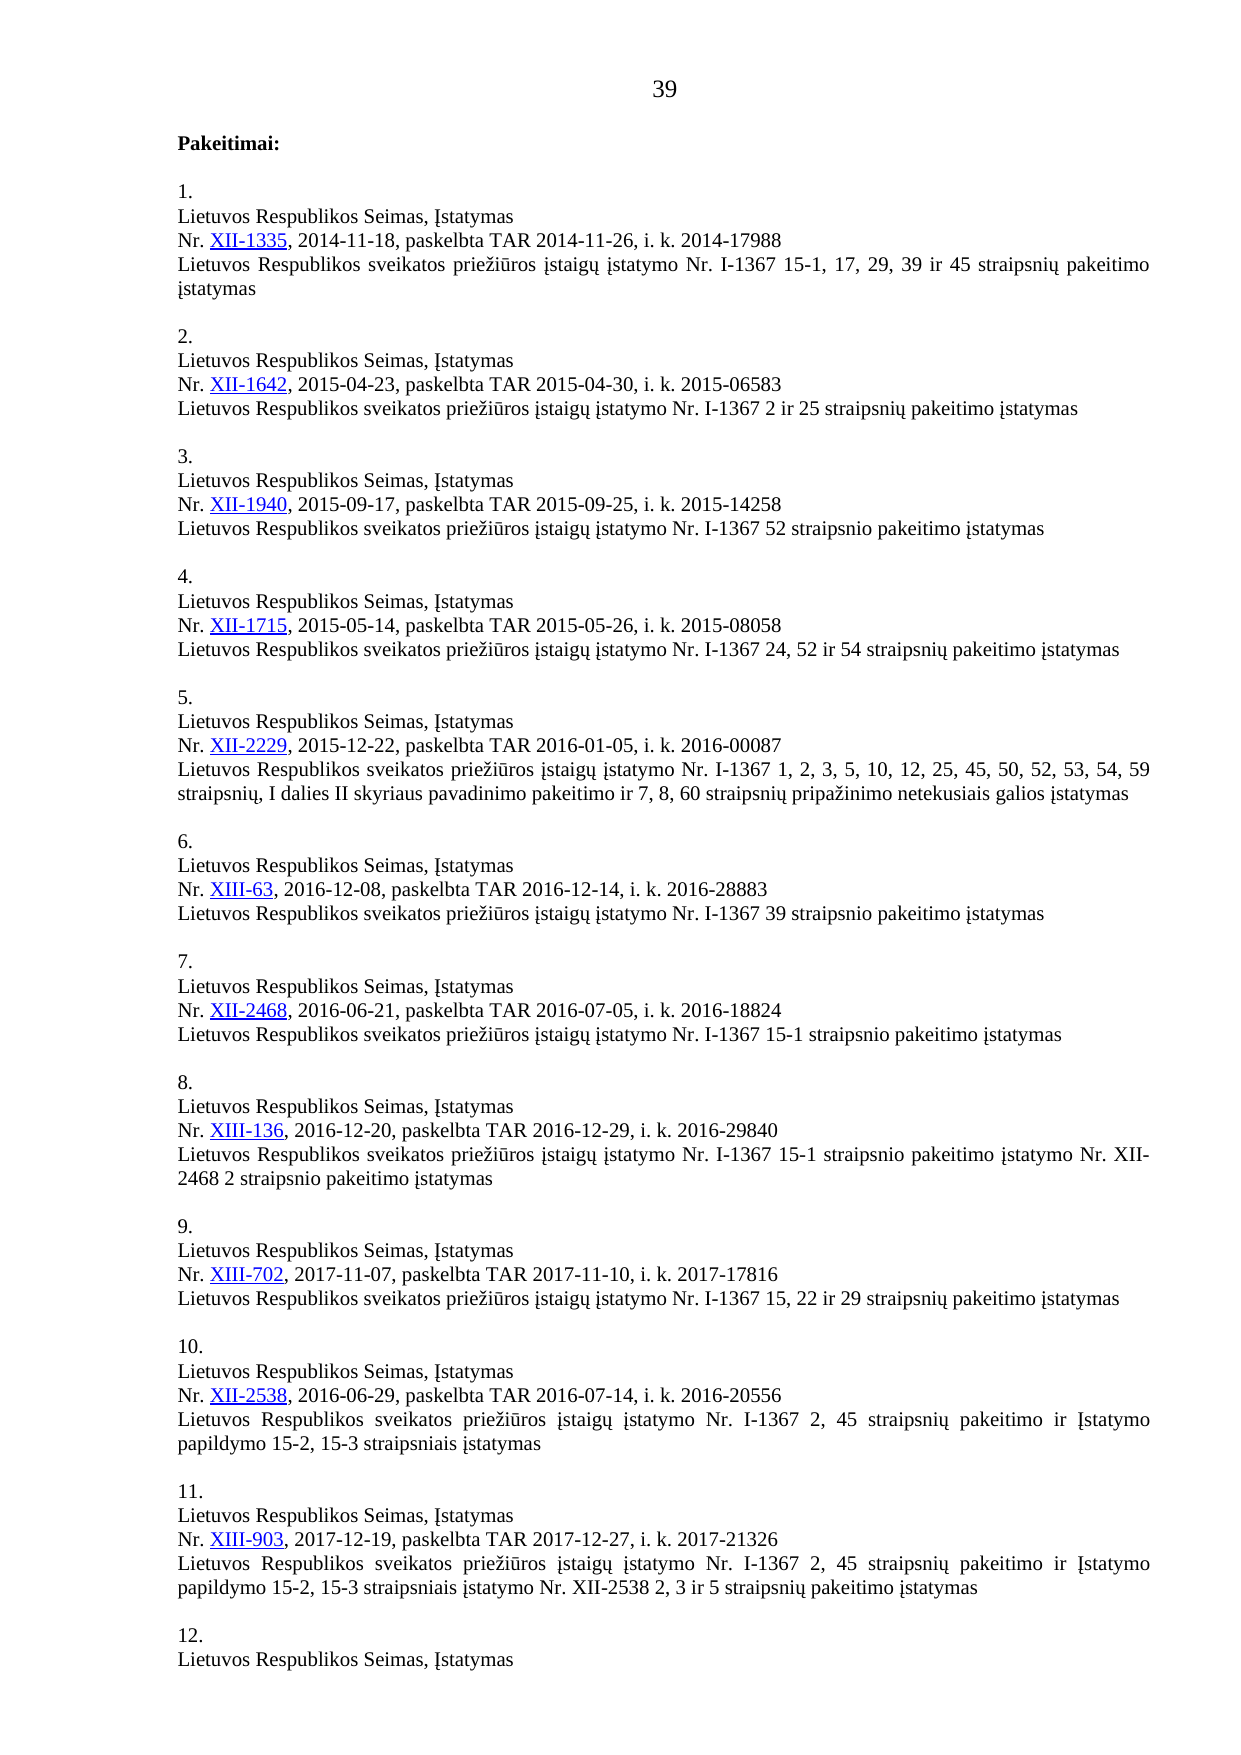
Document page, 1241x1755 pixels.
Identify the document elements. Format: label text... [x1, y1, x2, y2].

text Lietuvos Respublikos sveikatos priežiūros įstaigų įstatymo Nr. I-1367 15-1, 17, 29, 39 ir 45 straipsnių pakeitimo įstatymas [177, 252, 1152, 300]
text Lietuvos Respublikos Seimas, Įstatymas [177, 468, 1152, 492]
text 9. [177, 1214, 1152, 1238]
text Lietuvos Respublikos sveikatos priežiūros įstaigų įstatymo Nr. I-1367 52 straipsnio pakeitimo įstatymas [177, 516, 1152, 540]
text 6. [177, 829, 1152, 853]
text Lietuvos Respublikos Seimas, Įstatymas [177, 973, 1152, 998]
text Nr. XII-1715, 2015-05-14, paskelbta TAR 2015-05-26, i. k. 2015-08058 [177, 613, 1152, 637]
text Lietuvos Respublikos Seimas, Įstatymas [177, 1358, 1152, 1383]
text Nr. XII-1642, 2015-04-23, paskelbta TAR 2015-04-30, i. k. 2015-06583 [177, 372, 1152, 396]
text 7. [177, 949, 1152, 973]
text 10. [177, 1334, 1152, 1358]
text 8. [177, 1070, 1152, 1094]
text Pakeitimai: [177, 131, 1152, 155]
text Lietuvos Respublikos sveikatos priežiūros įstaigų įstatymo Nr. I-1367 24, 52 ir 54 straipsnių pakeitimo įstatymas [177, 637, 1152, 661]
text Lietuvos Respublikos sveikatos priežiūros įstaigų įstatymo Nr. I-1367 2 ir 25 straipsnių pakeitimo įstatymas [177, 396, 1152, 420]
text 11. [177, 1479, 1152, 1503]
text Lietuvos Respublikos Seimas, Įstatymas [177, 1503, 1152, 1527]
text 5. [177, 685, 1152, 709]
text Lietuvos Respublikos Seimas, Įstatymas [177, 1238, 1152, 1262]
text Nr. XII-2229, 2015-12-22, paskelbta TAR 2016-01-05, i. k. 2016-00087 [177, 733, 1152, 757]
text 12. [177, 1623, 1152, 1647]
text 4. [177, 564, 1152, 588]
text Lietuvos Respublikos Seimas, Įstatymas [177, 1094, 1152, 1118]
text Lietuvos Respublikos Seimas, Įstatymas [177, 853, 1152, 877]
text Lietuvos Respublikos Seimas, Įstatymas [177, 203, 1152, 228]
text 1. [177, 179, 1152, 203]
text Nr. XII-2538, 2016-06-29, paskelbta TAR 2016-07-14, i. k. 2016-20556 [177, 1383, 1152, 1407]
text Lietuvos Respublikos Seimas, Įstatymas [177, 709, 1152, 733]
text Nr. XII-2468, 2016-06-21, paskelbta TAR 2016-07-05, i. k. 2016-18824 [177, 998, 1152, 1022]
text Nr. XIII-903, 2017-12-19, paskelbta TAR 2017-12-27, i. k. 2017-21326 [177, 1527, 1152, 1551]
text Lietuvos Respublikos sveikatos priežiūros įstaigų įstatymo Nr. I-1367 2, 45 straipsnių pakeitimo ir Įstatymo papildymo 15-2, 15-3 straipsniais įstatymo Nr. XII-2538 2, 3 ir 5 straipsnių pakeitimo įstatymas [177, 1551, 1152, 1599]
text Lietuvos Respublikos sveikatos priežiūros įstaigų įstatymo Nr. I-1367 15-1 straipsnio pakeitimo įstatymas [177, 1022, 1152, 1046]
text Lietuvos Respublikos sveikatos priežiūros įstaigų įstatymo Nr. I-1367 15, 22 ir 29 straipsnių pakeitimo įstatymas [177, 1286, 1152, 1310]
text Lietuvos Respublikos Seimas, Įstatymas [177, 348, 1152, 372]
text Lietuvos Respublikos sveikatos priežiūros įstaigų įstatymo Nr. I-1367 15-1 straipsnio pakeitimo įstatymo Nr. XII-2468 2 straipsnio pakeitimo įstatymas [177, 1142, 1152, 1190]
text Lietuvos Respublikos sveikatos priežiūros įstaigų įstatymo Nr. I-1367 2, 45 straipsnių pakeitimo ir Įstatymo papildymo 15-2, 15-3 straipsniais įstatymas [177, 1407, 1152, 1455]
text Lietuvos Respublikos sveikatos priežiūros įstaigų įstatymo Nr. I-1367 39 straipsnio pakeitimo įstatymas [177, 901, 1152, 925]
text Lietuvos Respublikos Seimas, Įstatymas [177, 1647, 1152, 1671]
text Lietuvos Respublikos Seimas, Įstatymas [177, 588, 1152, 613]
text Lietuvos Respublikos sveikatos priežiūros įstaigų įstatymo Nr. I-1367 1, 2, 3, 5, 10, 12, 25, 45, 50, 52, 53, 54, 59 straipsnių, I dalies II skyriaus pavadinimo pakeitimo ir 7, 8, 60 straipsnių pripažinimo netekusiais galios įstatymas [177, 757, 1152, 805]
text Nr. XII-1940, 2015-09-17, paskelbta TAR 2015-09-25, i. k. 2015-14258 [177, 492, 1152, 516]
text Nr. XIII-63, 2016-12-08, paskelbta TAR 2016-12-14, i. k. 2016-28883 [177, 877, 1152, 901]
text 3. [177, 444, 1152, 468]
text Nr. XIII-702, 2017-11-07, paskelbta TAR 2017-11-10, i. k. 2017-17816 [177, 1262, 1152, 1286]
text 2. [177, 324, 1152, 348]
text Nr. XIII-136, 2016-12-20, paskelbta TAR 2016-12-29, i. k. 2016-29840 [177, 1118, 1152, 1142]
text Nr. XII-1335, 2014-11-18, paskelbta TAR 2014-11-26, i. k. 2014-17988 [177, 228, 1152, 252]
